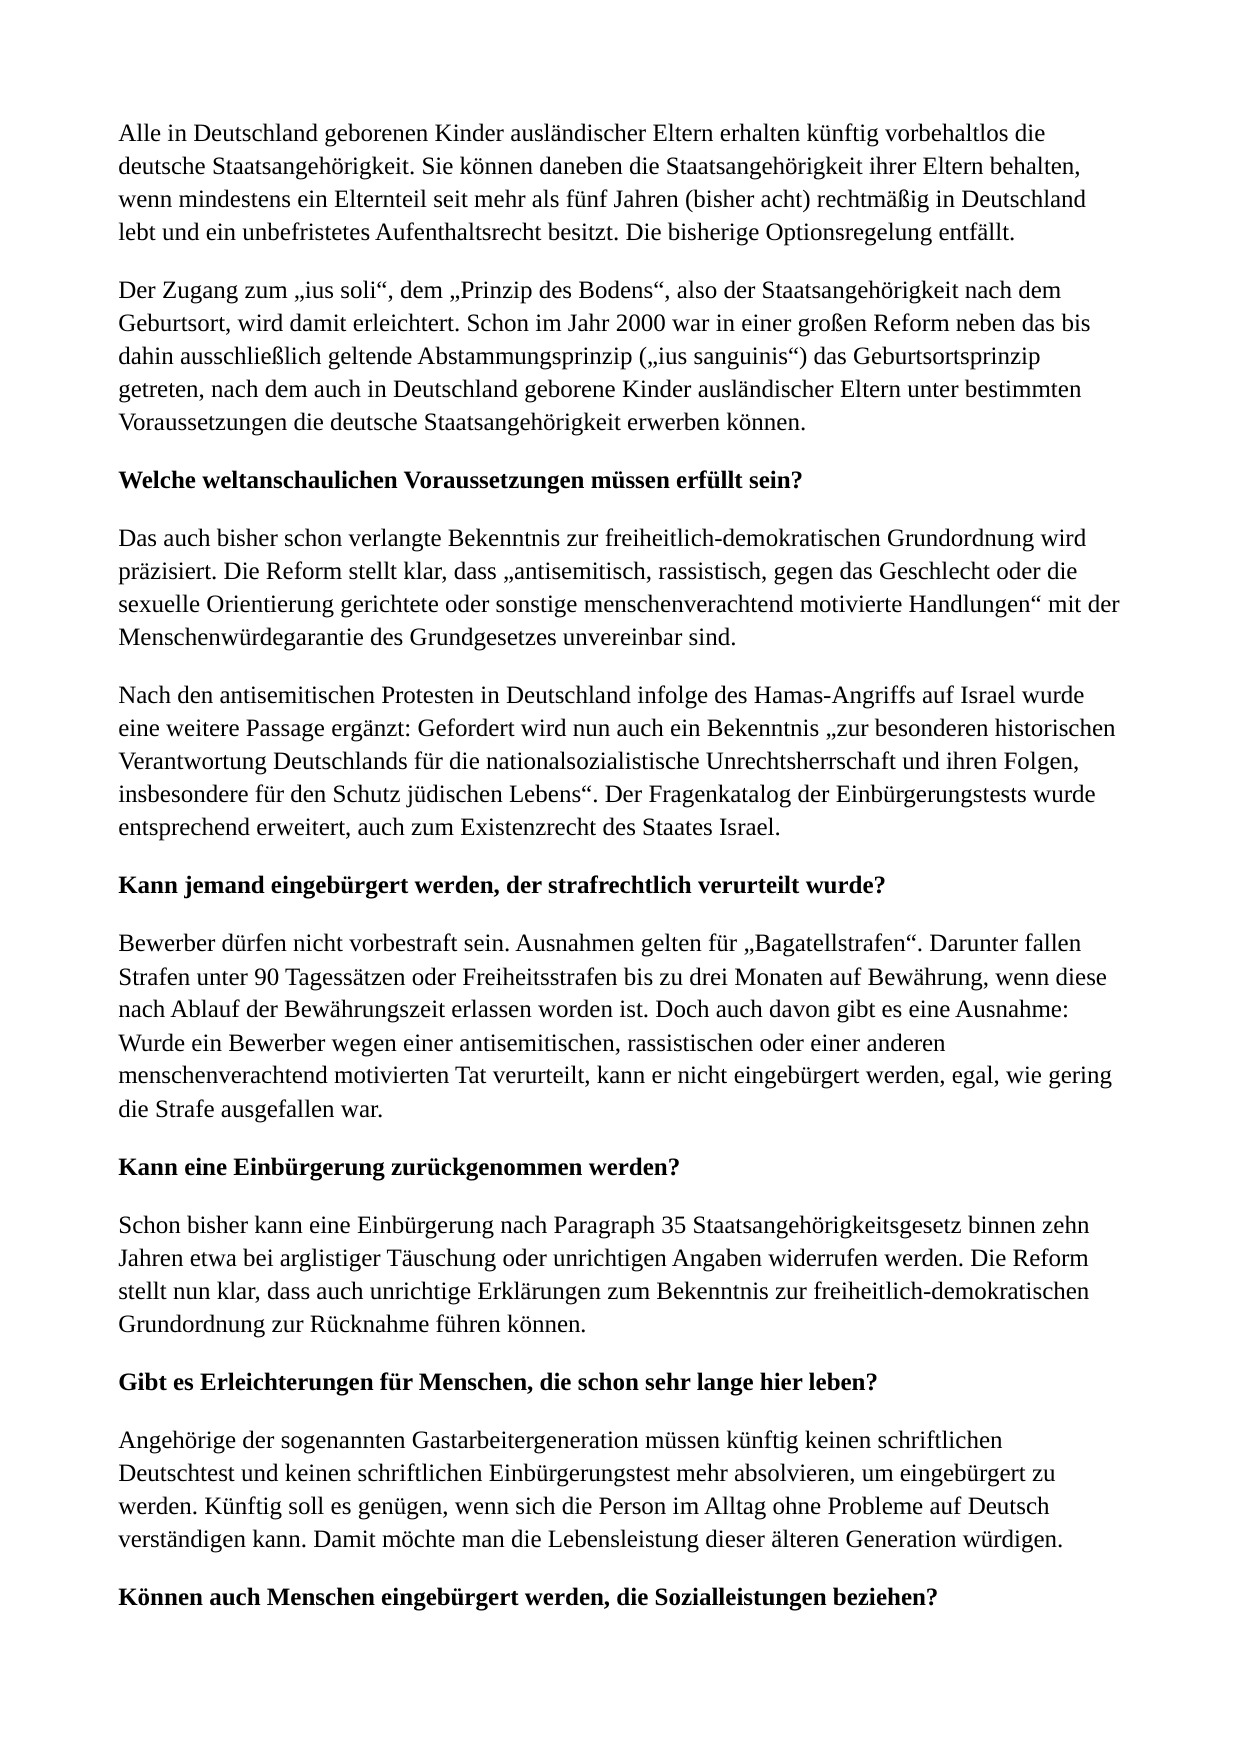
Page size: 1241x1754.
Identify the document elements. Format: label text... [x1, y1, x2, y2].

text Kann eine Einbürgerung zurückgenommen werden? [118, 1152, 1122, 1180]
text Das auch bisher schon verlangte Bekenntnis zur freiheitlich-demokratischen Grundordnung wird präzisiert. Die Reform stellt klar, dass „antisemitisch, rassistisch, gegen das Geschlecht oder die sexuelle Orientierung gerichtete oder sonstige menschenverachtend motivierte Handlungen“ mit der Menschenwürdegarantie des Grundgesetzes unvereinbar sind. [118, 523, 1122, 651]
text Kann jemand eingebürgert werden, der strafrechtlich verurteilt wurde? [118, 871, 1122, 899]
text Können auch Menschen eingebürgert werden, die Sozialleistungen beziehen? [118, 1582, 1122, 1611]
text Alle in Deutschland geborenen Kinder ausländischer Eltern erhalten künftig vorbehaltlos die deutsche Staatsangehörigkeit. Sie können daneben die Staatsangehörigkeit ihrer Eltern behalten, wenn mindestens ein Elternteil seit mehr als fünf Jahren (bisher acht) rechtmäßig in Deutschland lebt und ein unbefristetes Aufenthaltsrecht besitzt. Die bisherige Optionsregelung entfällt. [118, 118, 1122, 246]
text Bewerber dürfen nicht vorbestraft sein. Ausnahmen gelten für „Bagatellstrafen“. Darunter fallen Strafen unter 90 Tagessätzen oder Freiheitsstrafen bis zu drei Monaten auf Bewährung, wenn diese nach Ablauf der Bewährungszeit erlassen worden ist. Doch auch davon gibt es eine Ausnahme: Wurde ein Bewerber wegen einer antisemitischen, rassistischen oder einer anderen menschenverachtend motivierten Tat verurteilt, kann er nicht eingebürgert werden, egal, wie gering die Strafe ausgefallen war. [118, 928, 1122, 1122]
text Angehörige der sogenannten Gastarbeitergeneration müssen künftig keinen schriftlichen Deutschtest und keinen schriftlichen Einbürgerungstest mehr absolvieren, um eingebürgert zu werden. Künftig soll es genügen, wenn sich die Person im Alltag ohne Probleme auf Deutsch verständigen kann. Damit möchte man die Lebensleistung dieser älteren Generation würdigen. [118, 1425, 1122, 1553]
text Gibt es Erleichterungen für Menschen, die schon sehr lange hier leben? [118, 1367, 1122, 1396]
text Nach den antisemitischen Protesten in Deutschland infolge des Hamas-Angriffs auf Israel wurde eine weitere Passage ergänzt: Gefordert wird nun auch ein Bekenntnis „zur besonderen historischen Verantwortung Deutschlands für die nationalsozialistische Unrechtsherrschaft und ihren Folgen, insbesondere für den Schutz jüdischen Lebens“. Der Fragenkatalog der Einbürgerungstests wurde entsprechend erweitert, auch zum Existenzrecht des Staates Israel. [118, 680, 1122, 841]
text Welche weltanschaulichen Voraussetzungen müssen erfüllt sein? [118, 465, 1122, 494]
text Der Zugang zum „ius soli“, dem „Prinzip des Bodens“, also der Staatsangehörigkeit nach dem Geburtsort, wird damit erleichtert. Schon im Jahr 2000 war in einer großen Reform neben das bis dahin ausschließlich geltende Abstammungsprinzip („ius sanguinis“) das Geburtsortsprinzip getreten, nach dem auch in Deutschland geborene Kinder ausländischer Eltern unter bestimmten Voraussetzungen die deutsche Staatsangehörigkeit erwerben können. [118, 275, 1122, 436]
text Schon bisher kann eine Einbürgerung nach Paragraph 35 Staatsangehörigkeitsgesetz binnen zehn Jahren etwa bei arglistiger Täuschung oder unrichtigen Angaben widerrufen werden. Die Reform stellt nun klar, dass auch unrichtige Erklärungen zum Bekenntnis zur freiheitlich-demokratischen Grundordnung zur Rücknahme führen können. [118, 1210, 1122, 1337]
